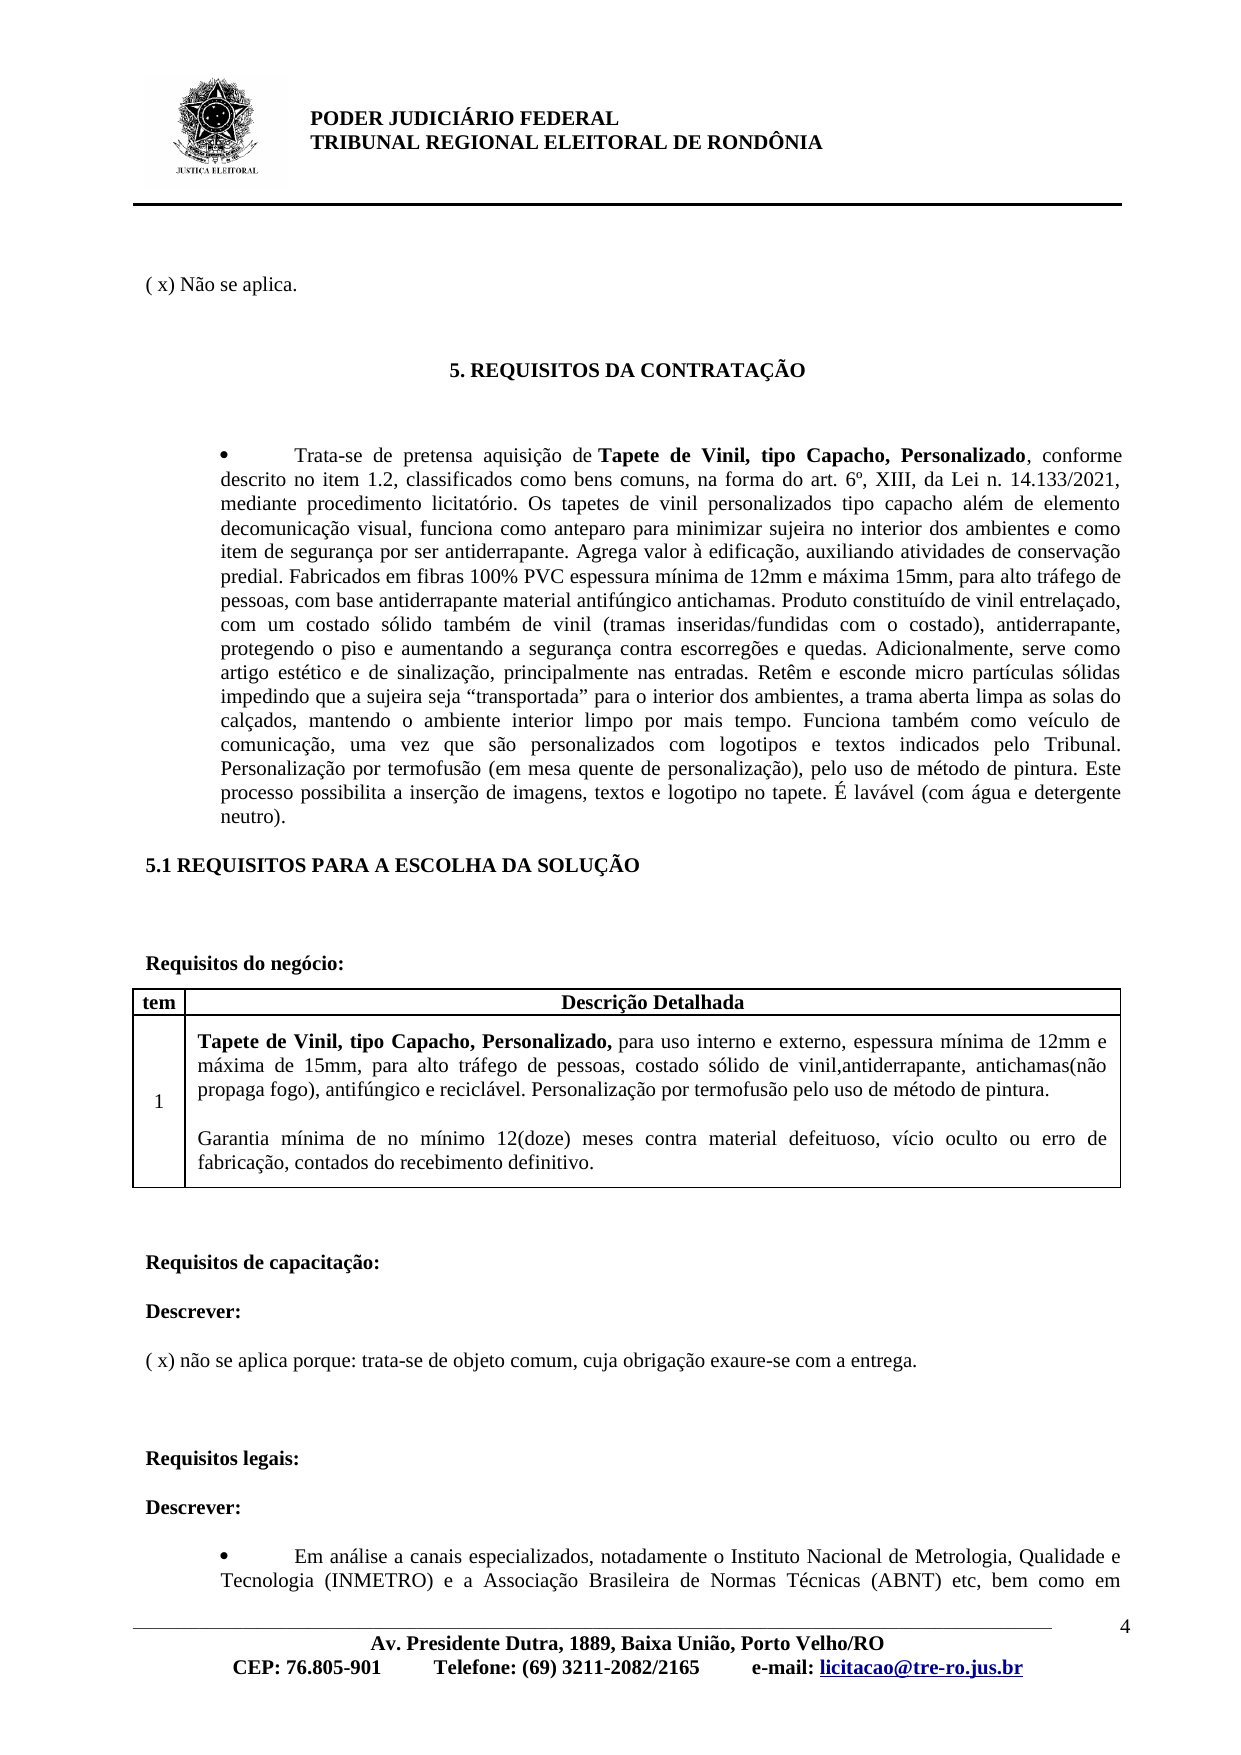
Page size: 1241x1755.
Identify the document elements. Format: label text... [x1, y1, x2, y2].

list Em análise a canais especializados, notadamente o Instituto Nacional de Metrologia, Qualidade e Tecnologia (INMETRO) e a Associação Brasileira de Normas Técnicas (ABNT) etc, bem como em [220, 1544, 1122, 1592]
text 5. REQUISITOS DA CONTRATAÇÃO [139, 358, 1116, 382]
text Descrever: [145, 1299, 1110, 1323]
text ( x) não se aplica porque: trata-se de objeto comum, cuja obrigação exaure-se com a entrega. [145, 1348, 1110, 1372]
table_header tem [134, 990, 184, 1014]
text 5.1 REQUISITOS PARA A ESCOLHA DA SOLUÇÃO [145, 853, 1110, 877]
table_header Descrição Detalhada [186, 990, 1120, 1014]
table_cell Tapete de Vinil, tipo Capacho, Personalizado, para uso interno e externo, espessura mínima de 12mm e máxima de 15mm, para alto tráfego de pessoas, costado sólido de vinil,antiderrapante, antichamas(não propaga fogo), antifúngico e reciclável. Personalização por termofusão pelo uso de método de pintura. Garantia mínima de no mínimo 12(doze) meses contra material defeituoso, vício oculto ou erro de fabricação, contados do recebimento definitivo. [186, 1016, 1120, 1187]
list Trata-se de pretensa aquisição de Tapete de Vinil, tipo Capacho, Personalizado, conforme descrito no item 1.2, classificados como bens comuns, na forma do art. 6º, XIII, da Lei n. 14.133/2021, mediante procedimento licitatório. Os tapetes de vinil personalizados tipo capacho além de elemento decomunicação visual, funciona como anteparo para minimizar sujeira no interior dos ambientes e como item de segurança por ser antiderrapante. Agrega valor à edificação, auxiliando atividades de conservação predial. Fabricados em fibras 100% PVC espessura mínima de 12mm e máxima 15mm, para alto tráfego de pessoas, com base antiderrapante material antifúngico antichamas. Produto constituído de vinil entrelaçado, com um costado sólido também de vinil (tramas inseridas/fundidas com o costado), antiderrapante, protegendo o piso e aumentando a segurança contra escorregões e quedas. Adicionalmente, serve como artigo estético e de sinalização, principalmente nas entradas. Retêm e esconde micro partículas sólidas impedindo que a sujeira seja “transportada” para o interior dos ambientes, a trama aberta limpa as solas do calçados, mantendo o ambiente interior limpo por mais tempo. Funciona também como veículo de comunicação, uma vez que são personalizados com logotipos e textos indicados pelo Tribunal. Personalização por termofusão (em mesa quente de personalização), pelo uso de método de pintura. Este processo possibilita a inserção de imagens, textos e logotipo no tapete. É lavável (com água e detergente neutro). [220, 443, 1122, 828]
text ( x) Não se aplica. [145, 272, 1110, 296]
table_cell 1 [134, 1016, 184, 1187]
text Requisitos de capacitação: [145, 1250, 1110, 1274]
text Descrever: [145, 1495, 1110, 1519]
text Requisitos do negócio: [145, 951, 1110, 975]
text Requisitos legais: [145, 1446, 1110, 1470]
